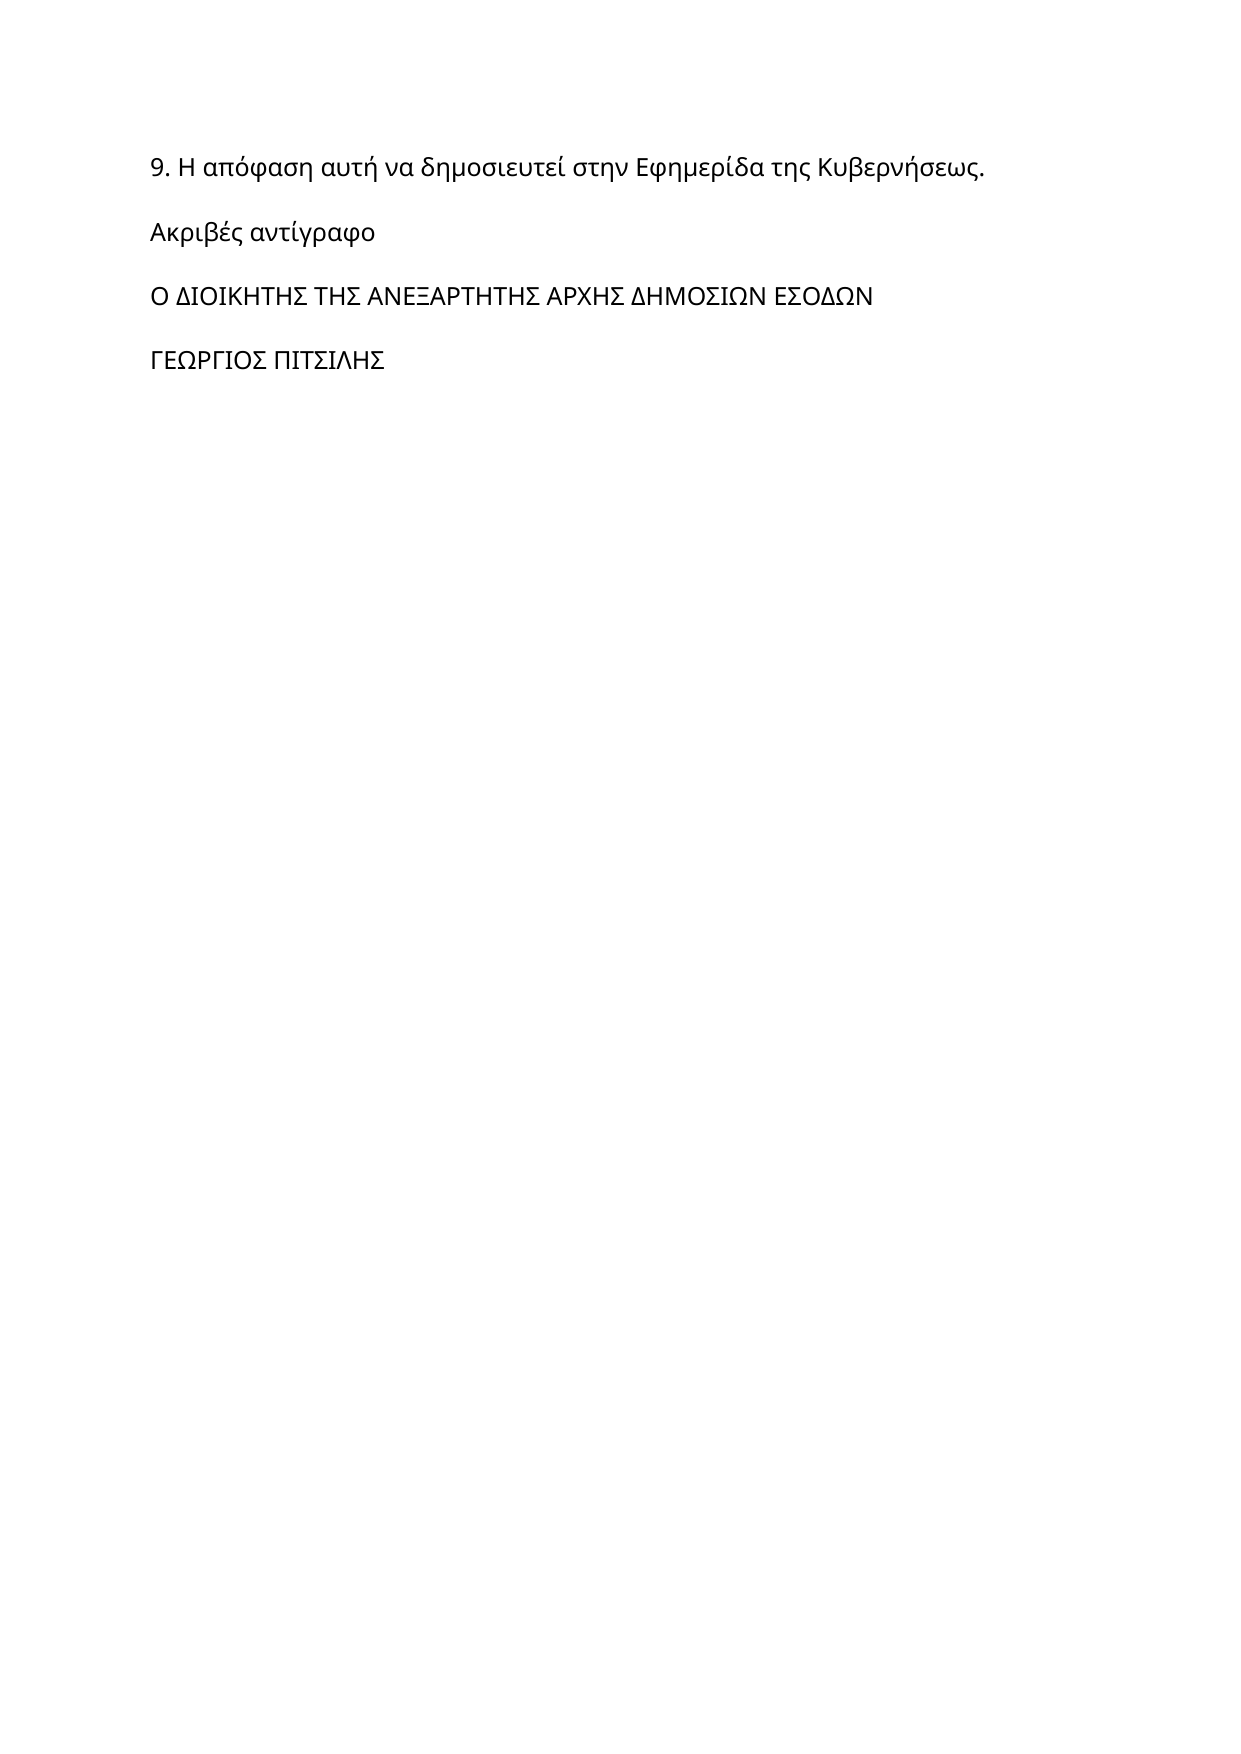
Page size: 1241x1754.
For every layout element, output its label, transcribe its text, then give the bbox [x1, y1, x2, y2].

text 9. Η απόφαση αυτή να δημοσιευτεί στην Εφημερίδα της Κυβερνήσεως. [150, 150, 1090, 184]
text ΓΕΩΡΓΙΟΣ ΠΙΤΣΙΛΗΣ [150, 342, 1090, 377]
text Ακριβές αντίγραφο [150, 214, 1090, 248]
text Ο ΔΙΟΙΚΗΤΗΣ ΤΗΣ ΑΝΕΞΑΡΤΗΤΗΣ ΑΡΧΗΣ ΔΗΜΟΣΙΩΝ ΕΣΟΔΩΝ [150, 278, 1090, 312]
